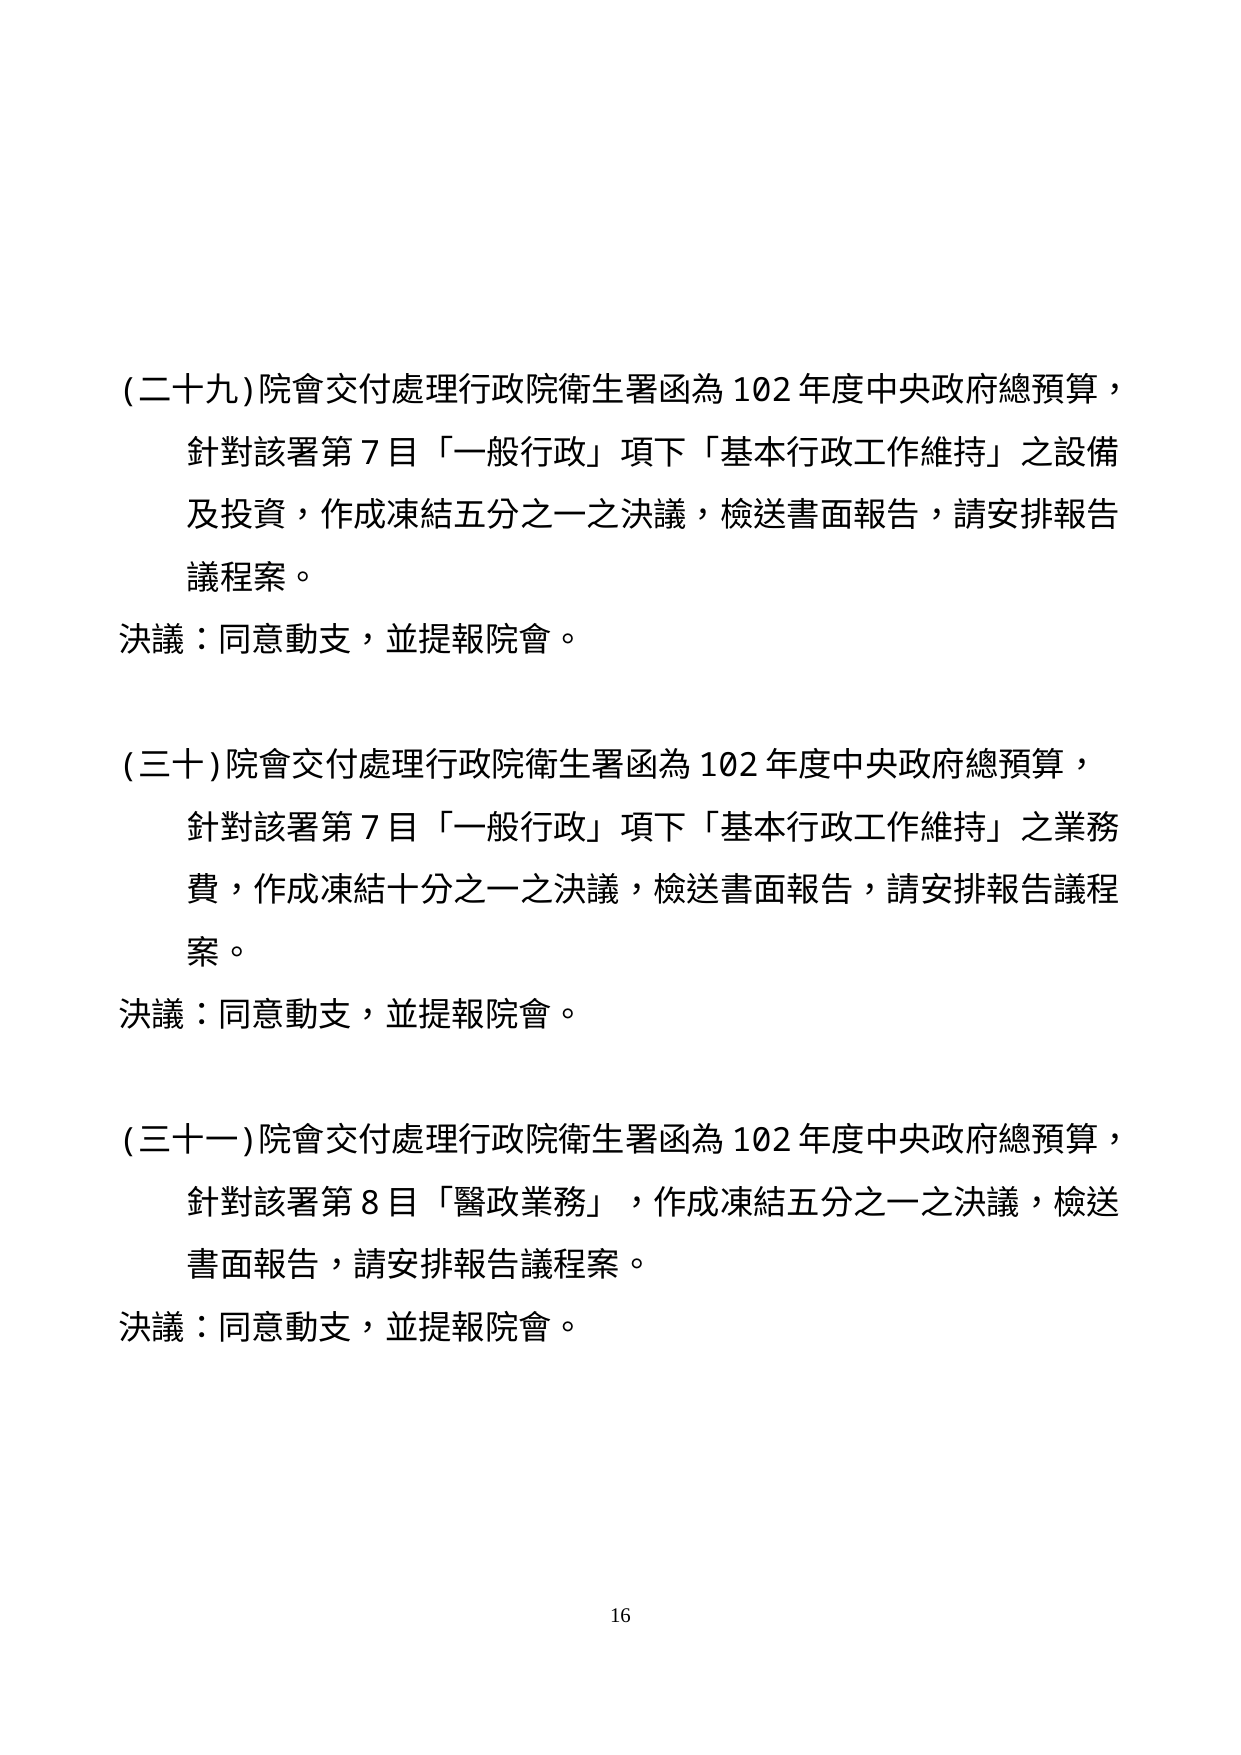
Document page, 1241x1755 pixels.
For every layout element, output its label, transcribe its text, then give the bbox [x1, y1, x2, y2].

text 決議：同意動支，並提報院會。 [118, 596, 1122, 658]
text (二十九)院會交付處理行政院衛生署函為102年度中央政府總預算，針對該署第7目「一般行政」項下「基本行政工作維持」之設備及投資，作成凍結五分之一之決議，檢送書面報告，請安排報告議程案。 [118, 346, 1122, 596]
text 決議：同意動支，並提報院會。 [118, 971, 1122, 1033]
text 決議：同意動支，並提報院會。 [118, 1283, 1122, 1346]
text (三十一)院會交付處理行政院衛生署函為102年度中央政府總預算，針對該署第8目「醫政業務」，作成凍結五分之一之決議，檢送書面報告，請安排報告議程案。 [118, 1096, 1122, 1283]
text (三十)院會交付處理行政院衛生署函為102年度中央政府總預算，針對該署第7目「一般行政」項下「基本行政工作維持」之業務費，作成凍結十分之一之決議，檢送書面報告，請安排報告議程案。 [118, 721, 1122, 971]
